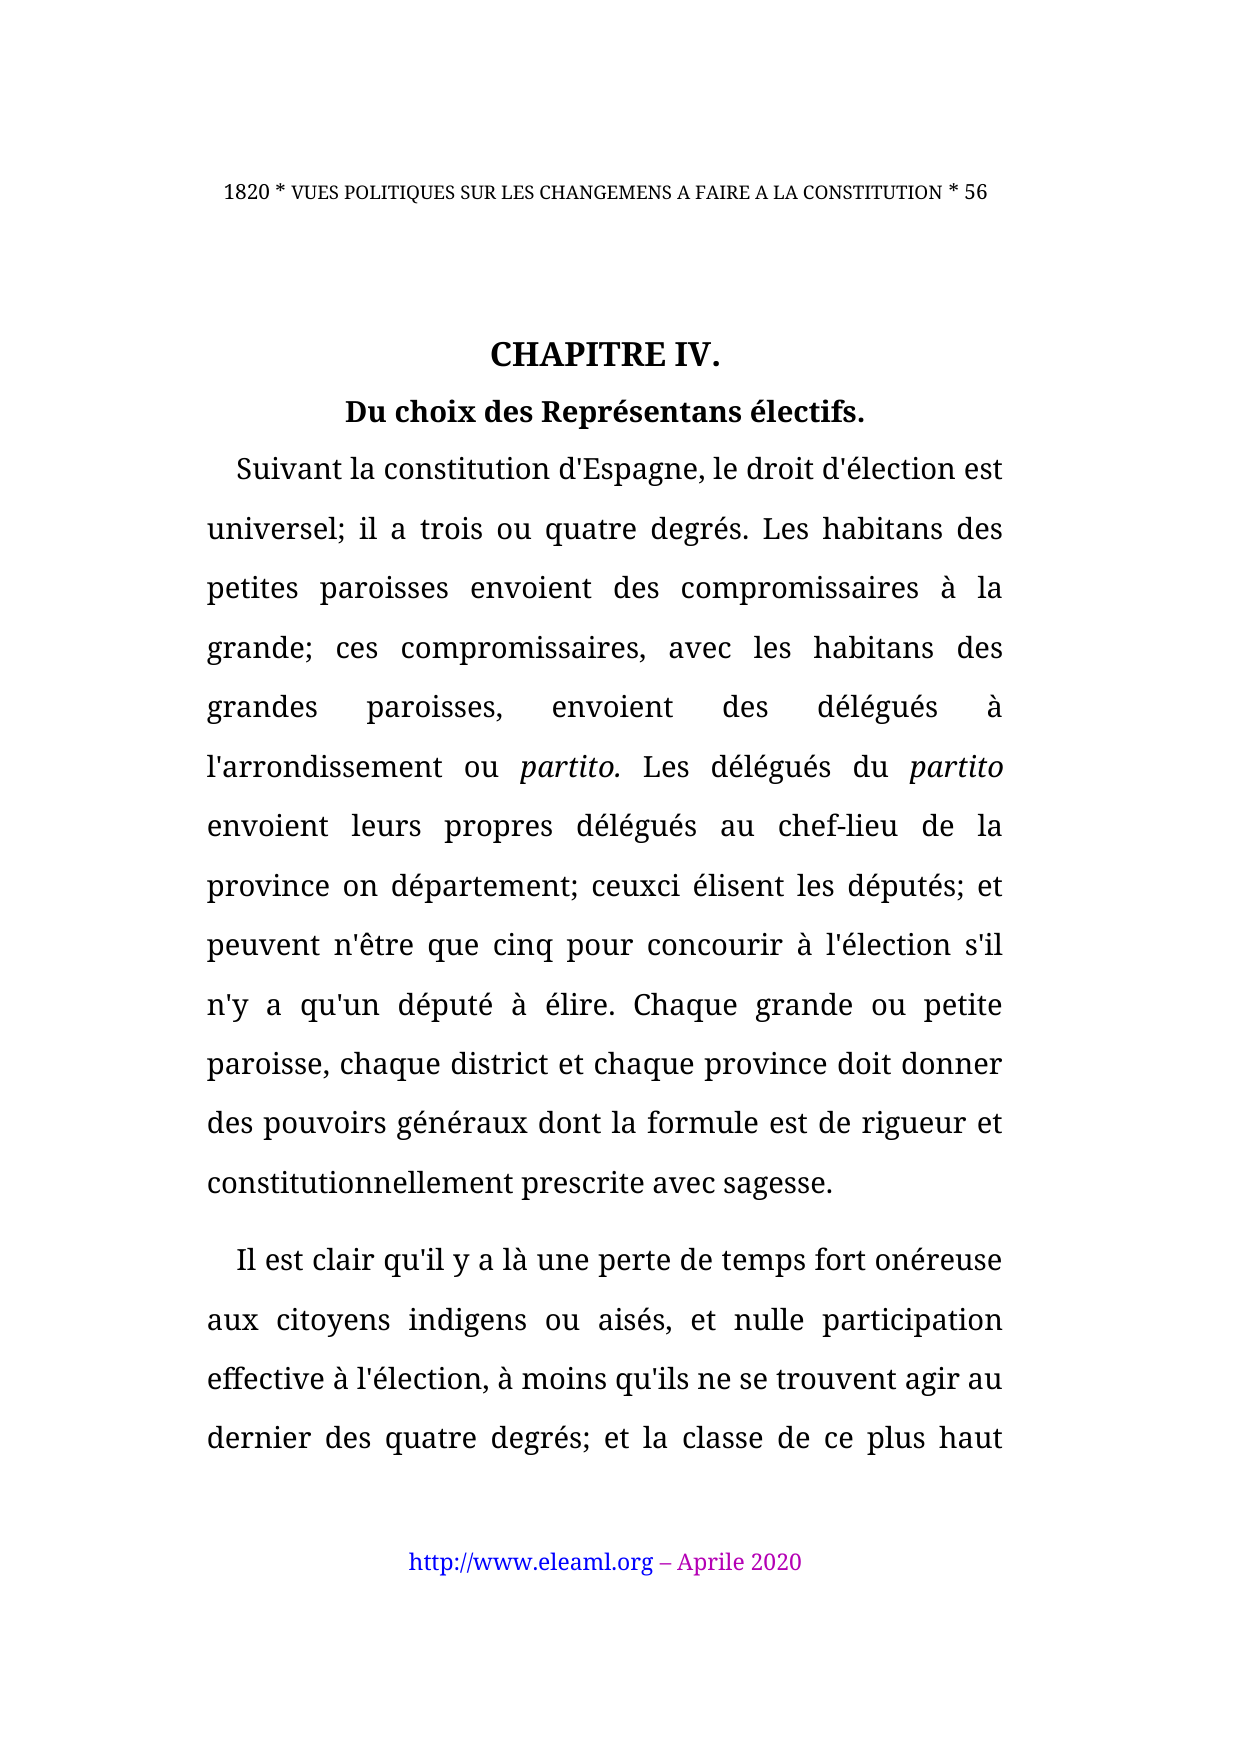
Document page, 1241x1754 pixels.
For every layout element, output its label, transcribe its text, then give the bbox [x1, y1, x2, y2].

text Il est clair qu'il y a là une perte de temps fort onéreuse aux citoyens indigens ou aisés, et nulle participation effective à l'élection, à moins qu'ils ne se trouvent agir au dernier des quatre degrés; et la classe de ce plus haut [207, 1239, 1004, 1457]
subtitle CHAPITRE IV. [207, 331, 1004, 376]
text Suivant la constitution d'Espagne, le droit d'élection est universel; il a trois ou quatre degrés. Les habitans des petites paroisses envoient des compromissaires à la grande; ces compromissaires, avec les habitans des grandes paroisses, envoient des délégués à l'arrondissement ou partito. Les délégués du partito envoient leurs propres délégués au chef-lieu de la province on département; ceuxci élisent les députés; et peuvent n'être que cinq pour concourir à l'élection s'il n'y a qu'un député à élire. Chaque grande ou petite paroisse, chaque district et chaque province doit donner des pouvoirs généraux dont la formule est de rigueur et constitutionnellement prescrite avec sagesse. [207, 448, 1004, 1202]
subtitle Du choix des Représentans électifs. [207, 391, 1004, 431]
